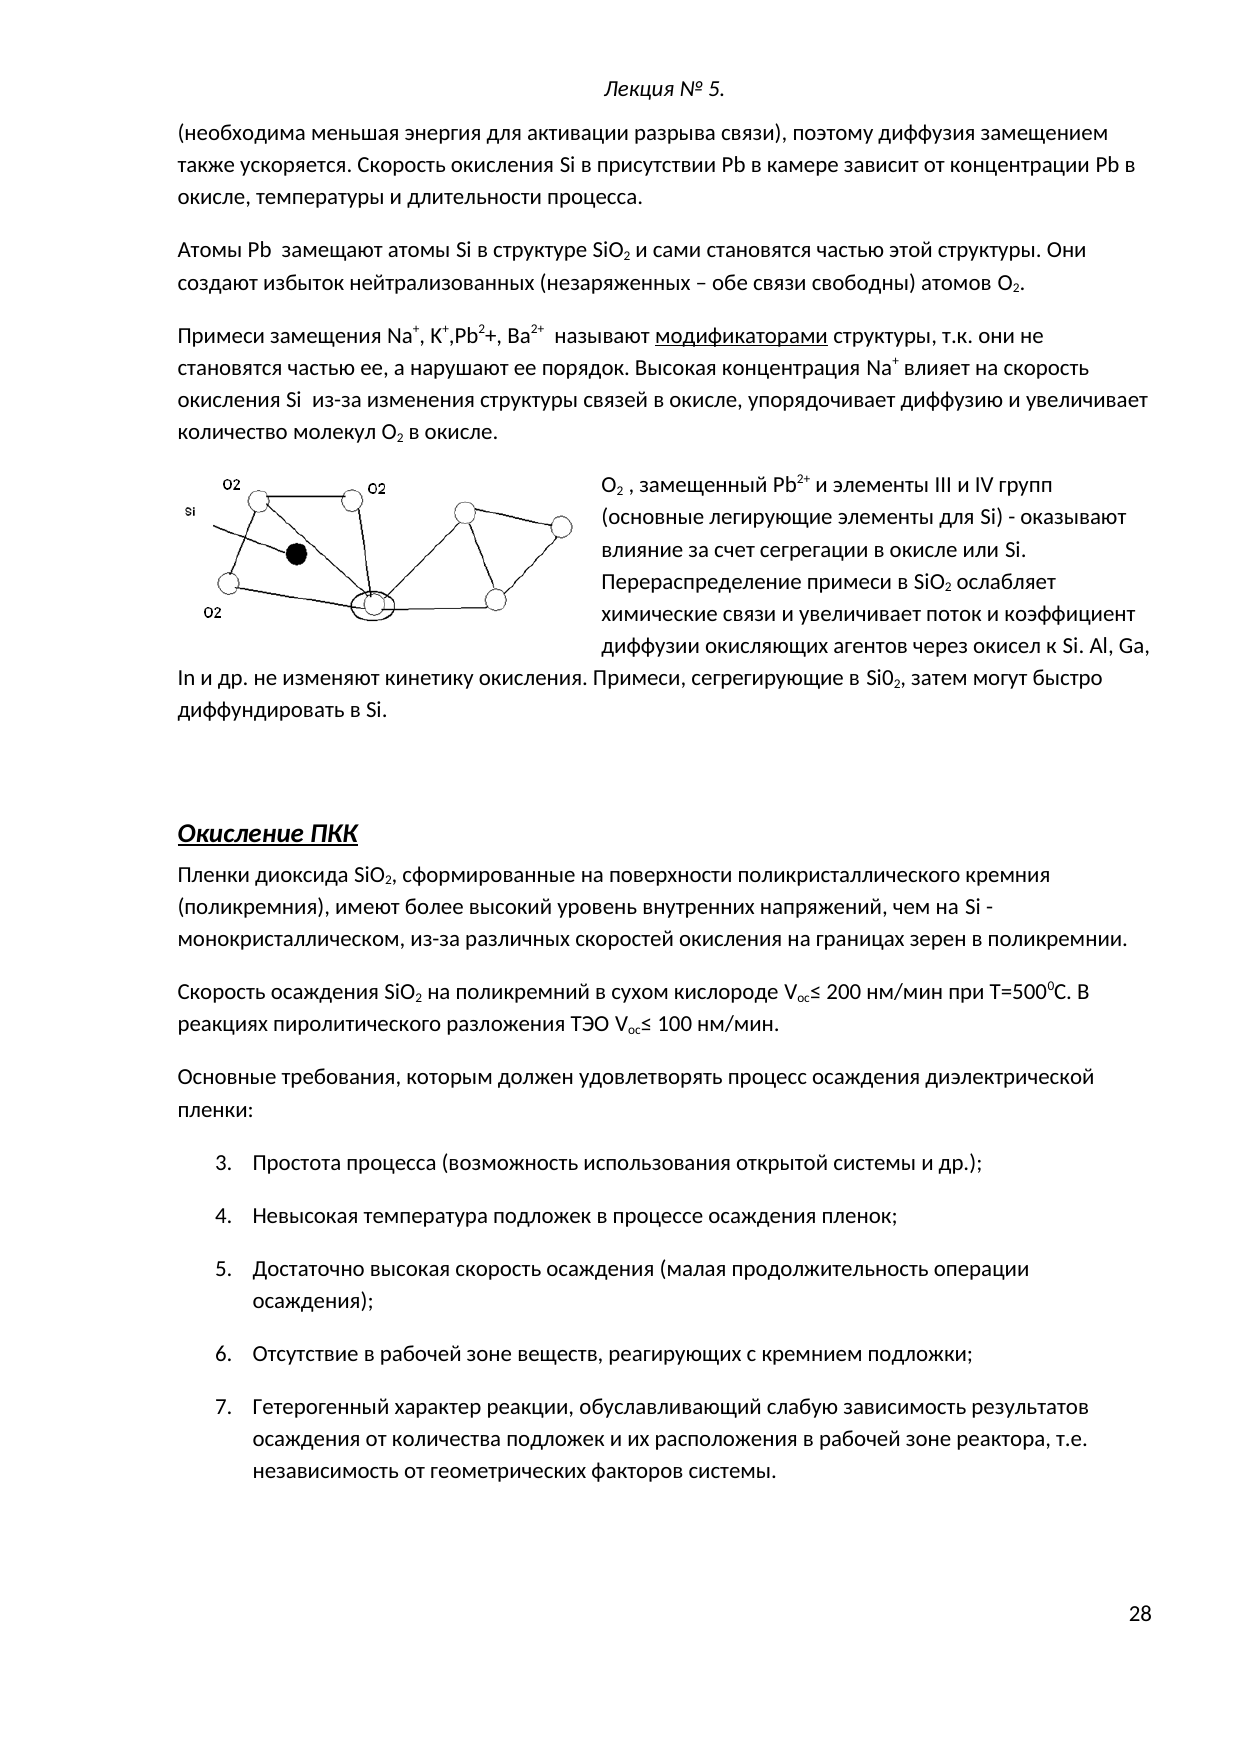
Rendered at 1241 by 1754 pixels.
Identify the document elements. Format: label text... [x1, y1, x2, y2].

list Простота процесса (возможность использования открытой системы и др.); [215, 1148, 1152, 1176]
text Атомы Pb замещают атомы Si в структуре SiO2 и сами становятся частью этой структуры. Они создают избыток нейтрализованных (незаряженных – обе связи свободны) атомов O2. [177, 236, 1152, 296]
picture [177, 471, 583, 641]
text Основные требования, которым должен удовлетворять процесс осаждения диэлектрической пленки: [177, 1062, 1152, 1123]
list Невысокая температура подложек в процессе осаждения пленок; [215, 1201, 1152, 1229]
text O2 , замещенный Pb2+ и элементы III и IV групп (основные легирующие элементы для Si) - оказывают влияние за счет сегрегации в окисле или Si. Перераспределение примеси в SiO2 ослабляет химические связи и увеличивает поток и коэффициент диффузии окисляющих агентов через окисел к Si. Al, Ga, In и др. не изменяют кинетику окисления. Примеси, сегрегирующие в Si02, затем могут быстро диффундировать в Si. [177, 470, 1152, 724]
text Пленки диоксида SiO2, сформированные на поверхности поликристаллического кремния (поликремния), имеют более высокий уровень внутренних напряжений, чем на Si - монокристаллическом, из-за различных скоростей окисления на границах зерен в поликремнии. [177, 860, 1152, 952]
subtitle Окисление ПКК [177, 816, 1152, 849]
text Скорость осаждения SiO2 на поликремний в сухом кислороде Vос≤ 200 нм/мин при Т=5000С. В реакциях пиролитического разложения ТЭО Vос≤ 100 нм/мин. [177, 977, 1152, 1037]
text Примеси замещения Na+, K+,Pb2+, Ba2+ называют модификаторами структуры, т.к. они не становятся частью ее, а нарушают ее порядок. Высокая концентрация Na+ влияет на скорость окисления Si из-за изменения структуры связей в окисле, упорядочивает диффузию и увеличивает количество молекул O2 в окисле. [177, 321, 1152, 445]
list Гетерогенный характер реакции, обуславливающий слабую зависимость результатов осаждения от количества подложек и их расположения в рабочей зоне реактора, т.е. независимость от геометрических факторов системы. [215, 1392, 1152, 1484]
list Достаточно высокая скорость осаждения (малая продолжительность операции осаждения); [215, 1254, 1152, 1314]
text (необходима меньшая энергия для активации разрыва связи), поэтому диффузия замещением также ускоряется. Скорость окисления Si в присутствии Pb в камере зависит от концентрации Pb в окисле, температуры и длительности процесса. [177, 118, 1152, 211]
list Отсутствие в рабочей зоне веществ, реагирующих с кремнием подложки; [215, 1339, 1152, 1367]
